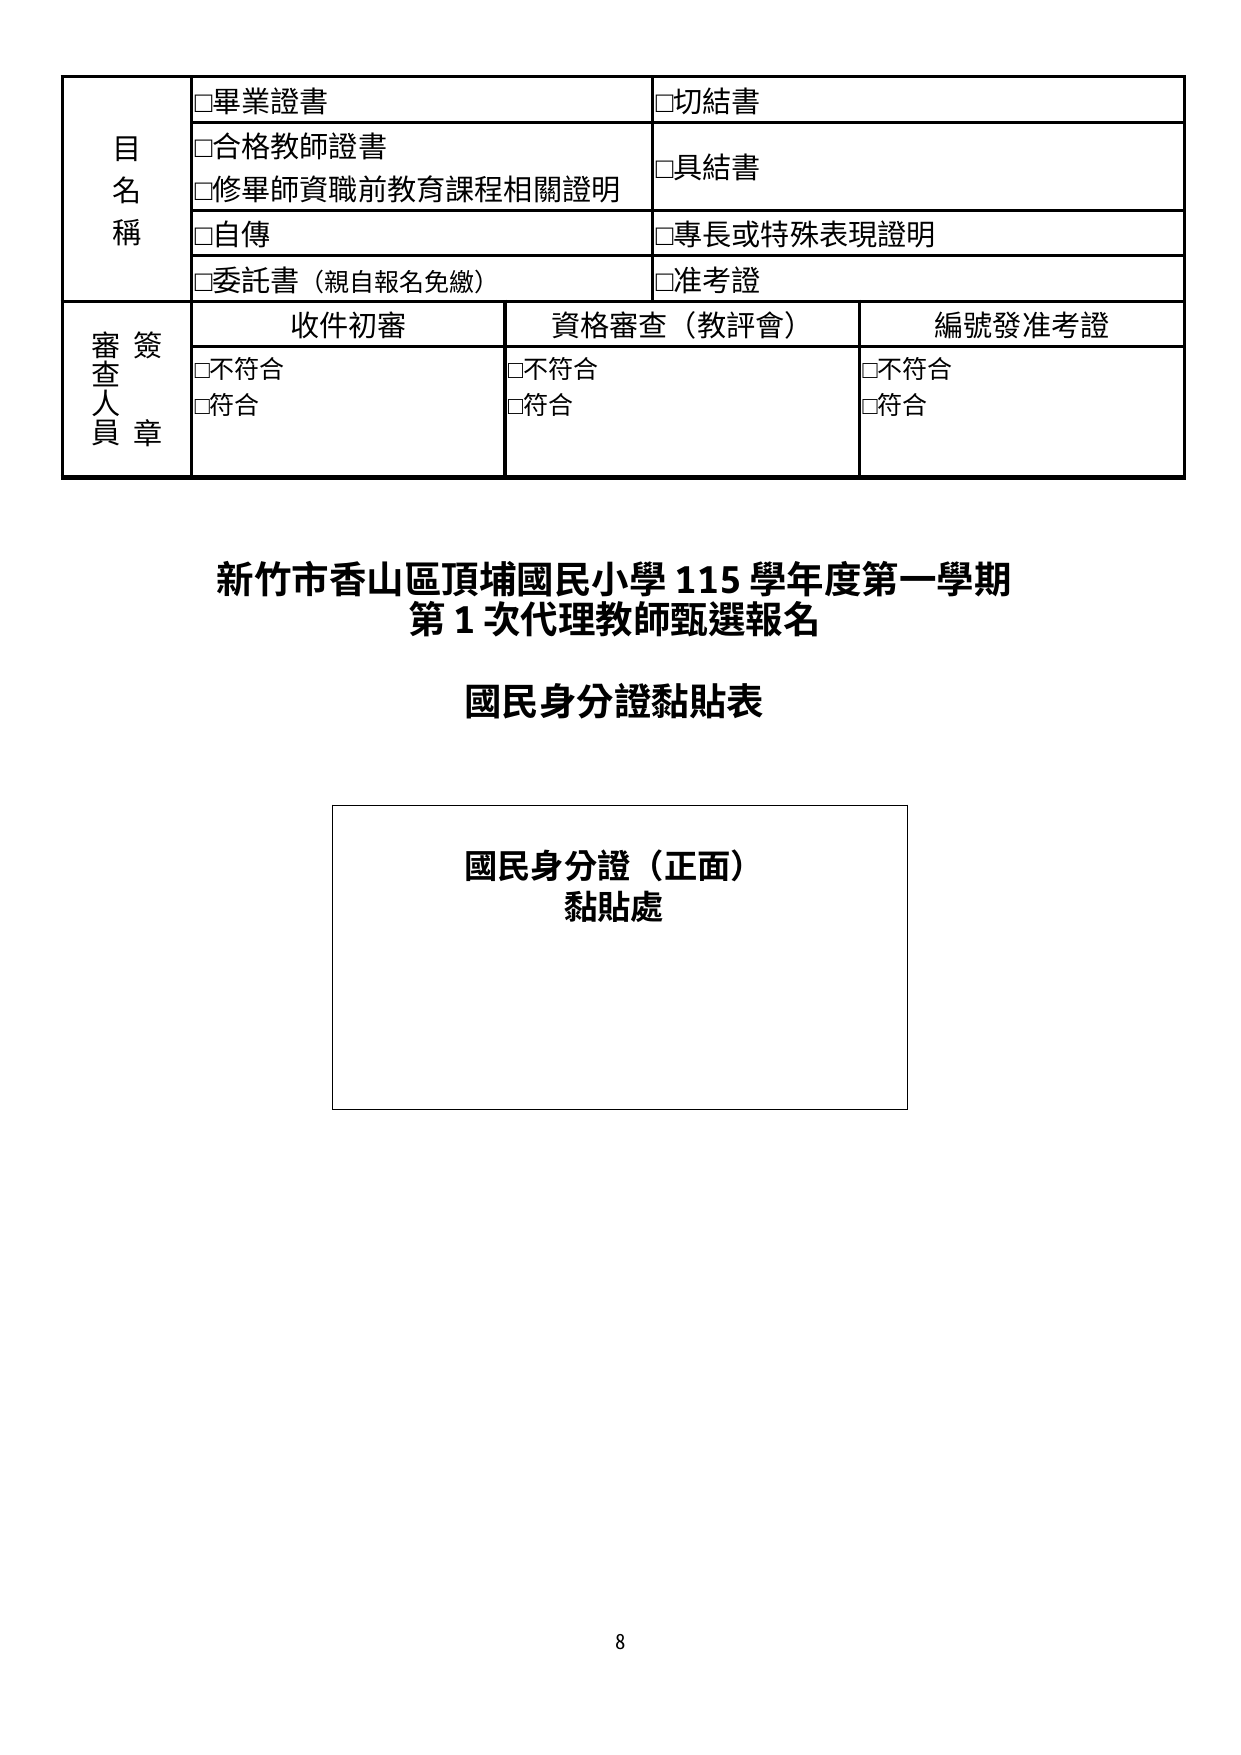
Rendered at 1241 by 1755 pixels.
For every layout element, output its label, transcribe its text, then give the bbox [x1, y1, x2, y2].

table_cell 編號發准考證 [861, 303, 1183, 345]
table_cell □合格教師證書 □修畢師資職前教育課程相關證明 [193, 124, 651, 208]
table_cell 簽 章 審查人員 [64, 303, 190, 475]
table_cell □不符合 □符合 [507, 348, 858, 475]
text 國民身分證黏貼表 [76, 683, 1152, 723]
table_cell 資格審查（教評會） [507, 303, 858, 345]
table_cell □不符合 □符合 [193, 348, 503, 475]
text 第1次代理教師甄選報名 [76, 601, 1152, 642]
table_header 國民身分證（正面） 黏貼處 [333, 806, 907, 1109]
table_cell □委託書（親自報名免繳） [193, 257, 651, 299]
table_cell □專長或特殊表現證明 [654, 212, 1183, 254]
table_cell □准考證 [654, 257, 1183, 299]
text 新竹市香山區頂埔國民小學115學年度第一學期 [76, 561, 1152, 601]
table_cell 收件初審 [193, 303, 503, 345]
table_cell □畢業證書 [193, 78, 651, 121]
table_cell □切結書 [654, 78, 1183, 121]
table_header 目 名 稱 [64, 78, 190, 299]
table_cell □具結書 [654, 124, 1183, 208]
table_cell □自傳 [193, 212, 651, 254]
table_cell □不符合 □符合 [861, 348, 1183, 475]
